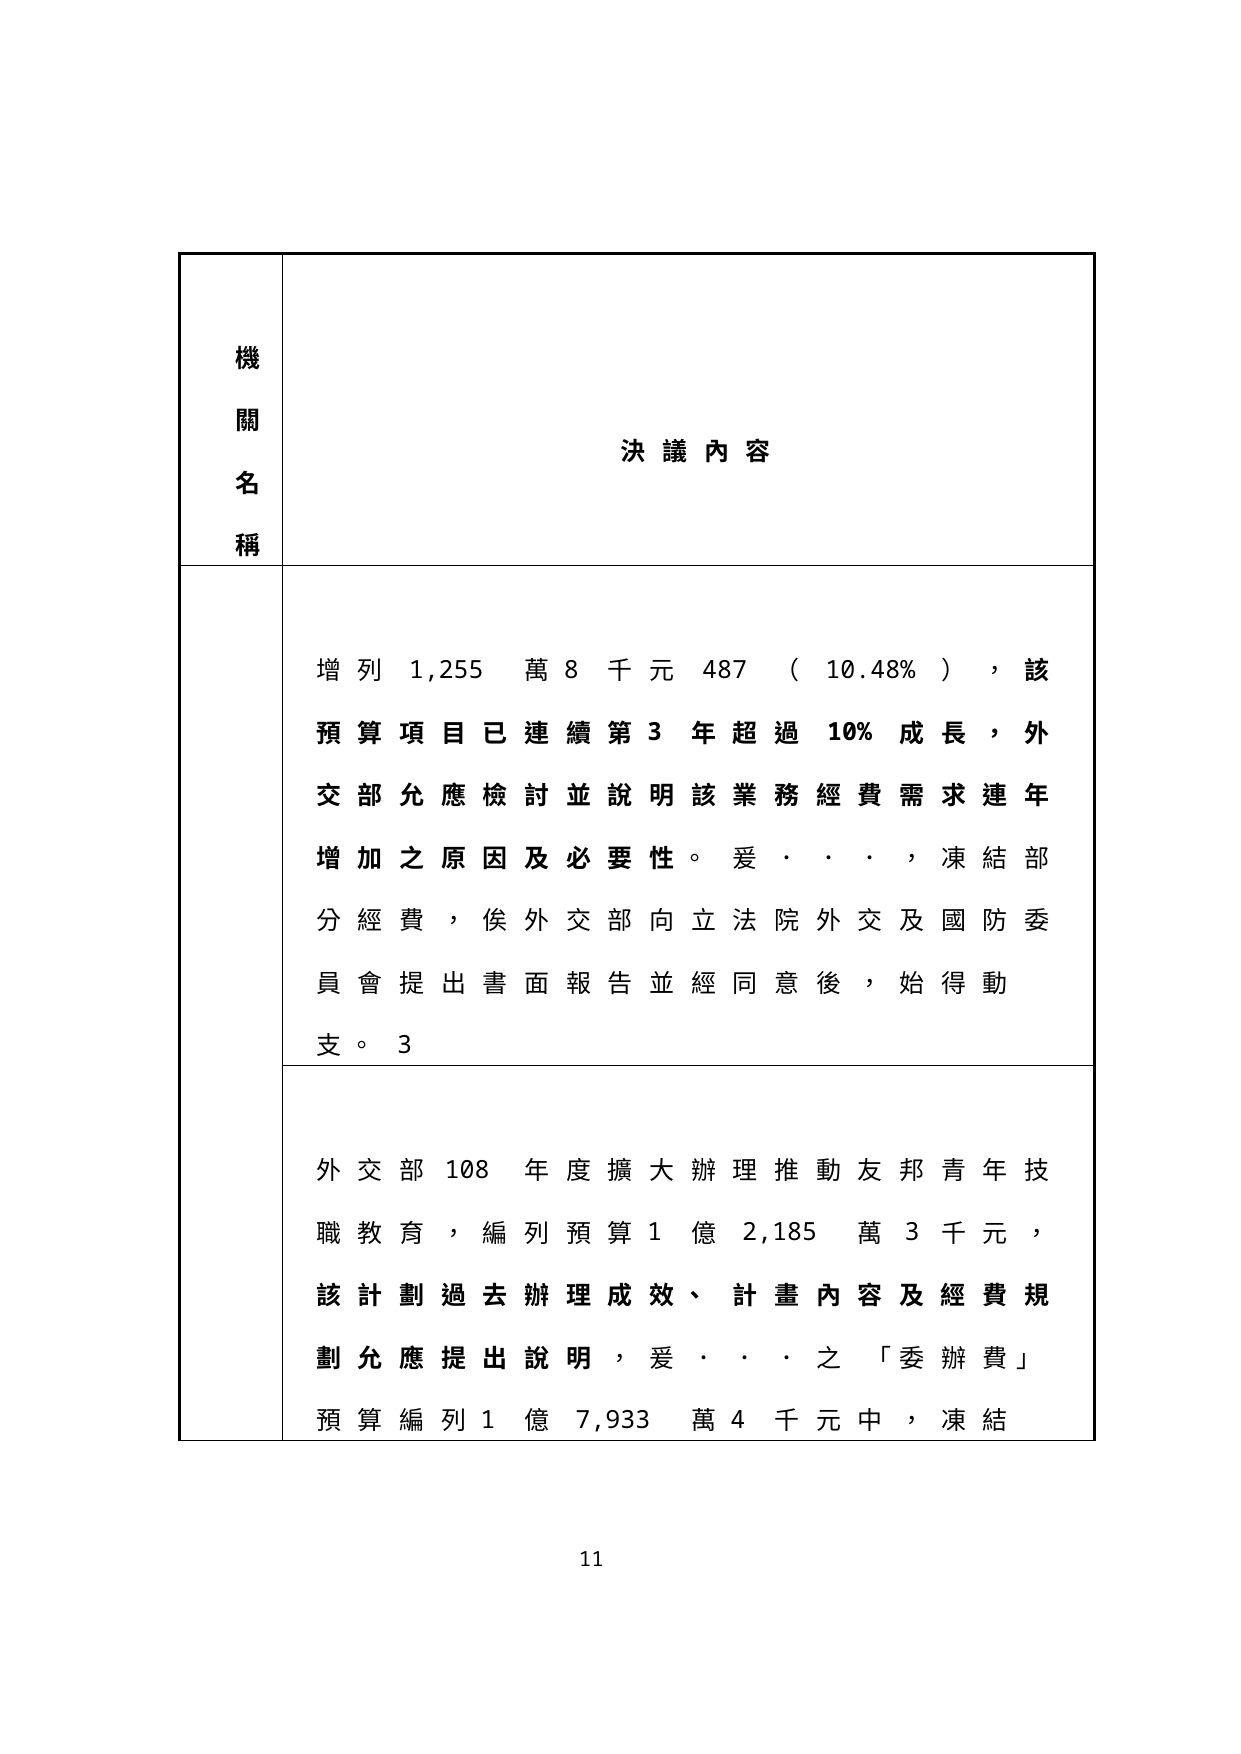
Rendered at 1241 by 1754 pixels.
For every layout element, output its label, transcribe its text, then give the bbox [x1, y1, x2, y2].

table_cell [181, 566, 282, 1439]
table_header 機關名稱 [181, 255, 282, 564]
table_cell 增列1,255 萬8 千元487（10.48%），該預算項目已連續第3 年超過10%成長，外交部允應檢討並說明該業務經費需求連年增加之原因及必要性。爰．．．，凍結部分經費，俟外交部向立法院外交及國防委員會提出書面報告並經同意後，始得動支。3 [283, 566, 1093, 1064]
table_header 決議內容 [283, 255, 1093, 564]
table_cell 外交部108 年度擴大辦理推動友邦青年技職教育，編列預算1 億2,185 萬3千元，該計劃過去辦理成效、計畫內容及經費規劃允應提出說明，爰．．．之「委辦費」預算編列1 億7,933 萬4 千元中，凍結 [283, 1066, 1093, 1439]
